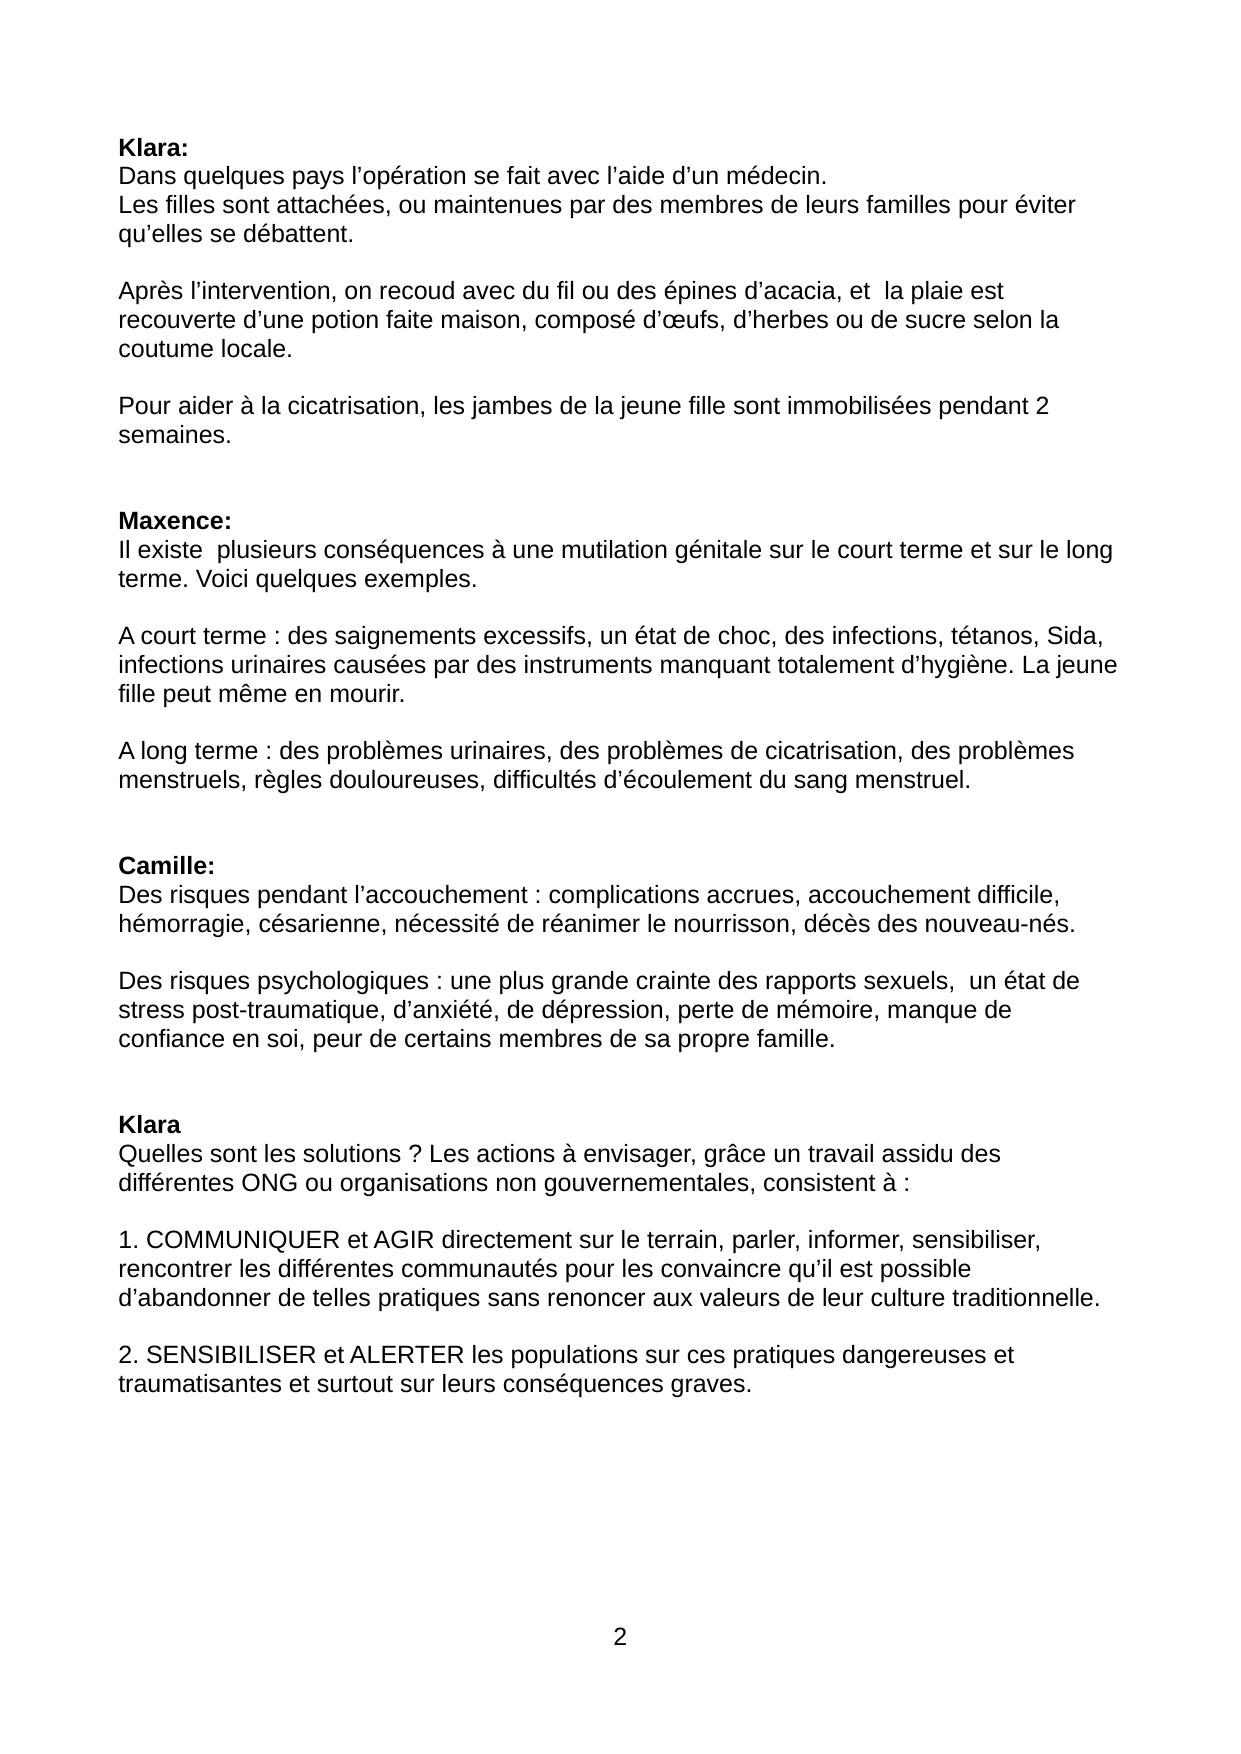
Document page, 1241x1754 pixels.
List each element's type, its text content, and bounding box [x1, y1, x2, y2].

text Dans quelques pays l’opération se fait avec l’aide d’un médecin. [118, 161, 1122, 190]
text Des risques psychologiques : une plus grande crainte des rapports sexuels, un état de stress post-traumatique, d’anxiété, de dépression, perte de mémoire, manque de confiance en soi, peur de certains membres de sa propre famille. [118, 966, 1122, 1052]
text Maxence: [118, 506, 1122, 535]
text A court terme : des saignements excessifs, un état de choc, des infections, tétanos, Sida, infections urinaires causées par des instruments manquant totalement d’hygiène. La jeune fille peut même en mourir. [118, 621, 1122, 707]
text Quelles sont les solutions ? Les actions à envisager, grâce un travail assidu des différentes ONG ou organisations non gouvernementales, consistent à : [118, 1139, 1122, 1196]
text Après l’intervention, on recoud avec du fil ou des épines d’acacia, et la plaie est recouverte d’une potion faite maison, composé d’œufs, d’herbes ou de sucre selon la coutume locale. [118, 276, 1122, 362]
text Des risques pendant l’accouchement : complications accrues, accouchement difficile, hémorragie, césarienne, nécessité de réanimer le nourrisson, décès des nouveau-nés. [118, 880, 1122, 937]
text A long terme : des problèmes urinaires, des problèmes de cicatrisation, des problèmes menstruels, règles douloureuses, difficultés d’écoulement du sang menstruel. [118, 736, 1122, 794]
text Camille: [118, 851, 1122, 880]
text 1. COMMUNIQUER et AGIR directement sur le terrain, parler, informer, sensibiliser, rencontrer les différentes communautés pour les convaincre qu’il est possible d’abandonner de telles pratiques sans renoncer aux valeurs de leur culture traditionnelle. [118, 1225, 1122, 1311]
text Klara: [118, 132, 1122, 161]
text Pour aider à la cicatrisation, les jambes de la jeune fille sont immobilisées pendant 2 semaines. [118, 391, 1122, 449]
text Klara [118, 1110, 1122, 1139]
text Il existe plusieurs conséquences à une mutilation génitale sur le court terme et sur le long terme. Voici quelques exemples. [118, 535, 1122, 592]
text 2. SENSIBILISER et ALERTER les populations sur ces pratiques dangereuses et traumatisantes et surtout sur leurs conséquences graves. [118, 1340, 1122, 1397]
text Les filles sont attachées, ou maintenues par des membres de leurs familles pour éviter qu’elles se débattent. [118, 190, 1122, 247]
